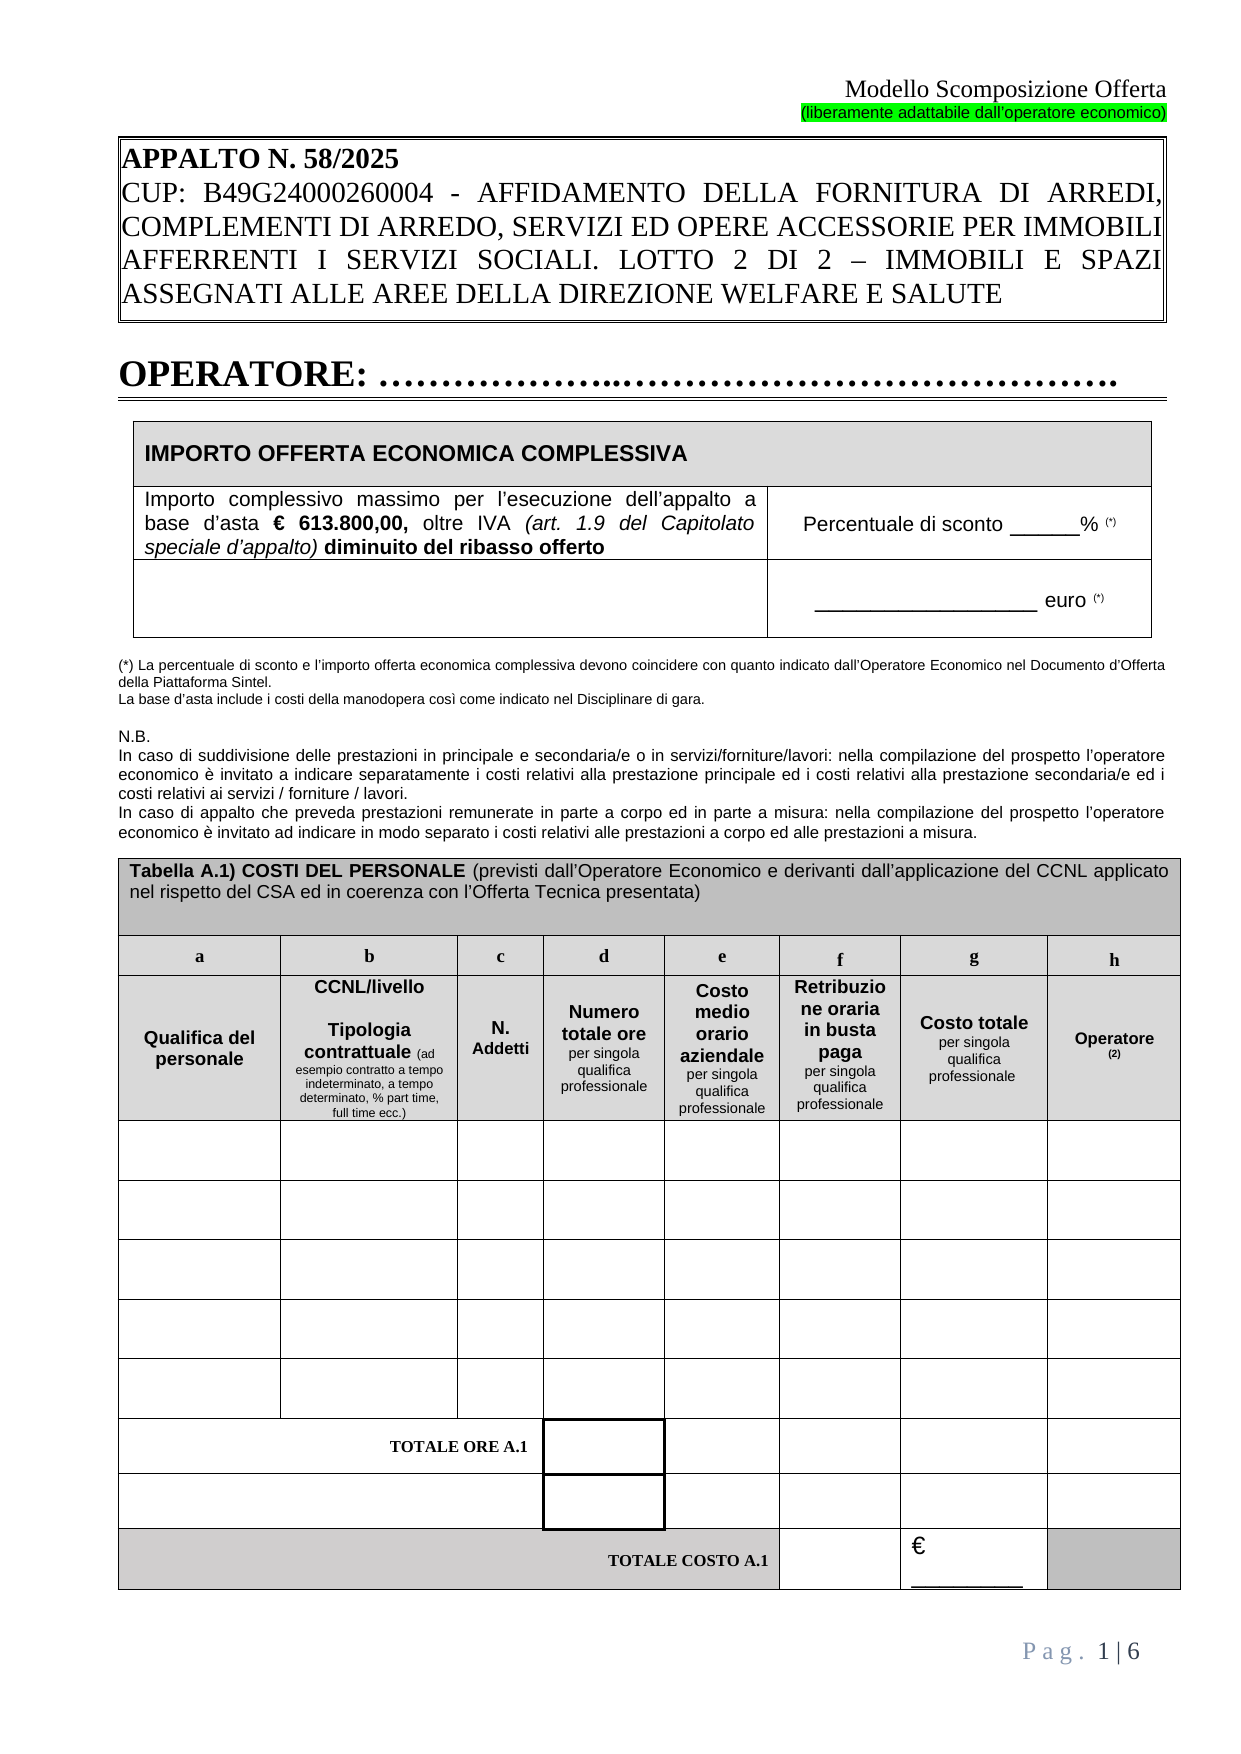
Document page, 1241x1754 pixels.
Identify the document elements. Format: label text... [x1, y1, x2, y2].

table_cell [901, 1419, 1047, 1473]
table_cell Costo totale per singola qualifica professionale [901, 976, 1047, 1120]
table_cell e [665, 936, 779, 975]
table_cell [281, 1181, 457, 1239]
table_cell [545, 1476, 663, 1528]
table_cell [901, 1300, 1047, 1358]
table_cell [119, 1474, 542, 1528]
table_cell [119, 1121, 280, 1179]
table_cell Operatore (2) [1048, 976, 1180, 1120]
table_cell [1048, 1419, 1180, 1473]
table_cell [119, 1359, 280, 1418]
table_cell [281, 1359, 457, 1418]
table_cell TOTALE ORE A.1 [119, 1419, 542, 1473]
table_cell [780, 1121, 900, 1179]
table_header Tabella A.1) COSTI DEL PERSONALE (previsti dall’Operatore Economico e derivanti dall’applicazione del CCNL applicato nel rispetto del CSA ed in coerenza con l’Offerta Tecnica presentata) [119, 859, 1180, 935]
table_cell Qualifica del personale [119, 976, 280, 1120]
table_cell [544, 1240, 664, 1299]
table_cell g [901, 936, 1047, 975]
table_cell [134, 560, 767, 637]
table_cell Percentuale di sconto _____% (*) [768, 487, 1151, 558]
table_cell [281, 1300, 457, 1358]
table_cell [665, 1121, 779, 1179]
table_cell [780, 1474, 900, 1528]
table_cell [119, 1300, 280, 1358]
table_cell [119, 1240, 280, 1299]
table_cell [901, 1474, 1047, 1528]
text (*) La percentuale di sconto e l’importo offerta economica complessiva devono coincidere con quanto indicato dall’Operatore Economico nel Documento d’Offerta della Piattaforma Sintel. [118, 657, 1167, 691]
table_cell [780, 1300, 900, 1358]
table_cell [901, 1240, 1047, 1299]
table_cell f [780, 936, 900, 975]
table_cell [780, 1359, 900, 1418]
table_cell [901, 1121, 1047, 1179]
table_cell c [458, 936, 543, 975]
text N.B. [118, 727, 1167, 746]
table_cell [458, 1359, 543, 1418]
table_cell h [1048, 936, 1180, 975]
table_cell [458, 1181, 543, 1239]
table_cell [665, 1181, 779, 1239]
table_cell [281, 1240, 457, 1299]
table_cell CCNL/livello Tipologia contrattuale (ad esempio contratto a tempo indeterminato, a tempo determinato, % part time, full time ecc.) [281, 976, 457, 1120]
table_cell [1048, 1121, 1180, 1179]
table_cell [544, 1121, 664, 1179]
table_cell [1048, 1300, 1180, 1358]
table_cell [544, 1181, 664, 1239]
table_cell Retribuzione oraria in busta paga per singola qualifica professionale [780, 976, 900, 1120]
table_cell [458, 1300, 543, 1358]
table_cell [665, 1300, 779, 1358]
table_cell [281, 1121, 457, 1179]
table_cell [666, 1474, 779, 1528]
table_cell ________________ euro (*) [768, 560, 1151, 637]
table_cell N. Addetti [458, 976, 543, 1120]
text In caso di suddivisione delle prestazioni in principale e secondaria/e o in servizi/forniture/lavori: nella compilazione del prospetto l’operatore economico è invitato a indicare separatamente i costi relativi alla prestazione principale ed i costi relativi alla prestazione secondaria/e ed i costi relativi ai servizi / forniture / lavori. [118, 746, 1167, 803]
table_cell [666, 1419, 779, 1473]
table_cell a [119, 936, 280, 975]
table_cell [1048, 1359, 1180, 1418]
table_cell [544, 1300, 664, 1358]
table_cell [780, 1419, 900, 1473]
table_cell b [281, 936, 457, 975]
table_cell [1048, 1181, 1180, 1239]
table_cell [780, 1181, 900, 1239]
table_cell [119, 1181, 280, 1239]
table_cell [901, 1359, 1047, 1418]
table_cell Costo medio orario aziendale per singola qualifica professionale [665, 976, 779, 1120]
table_cell d [544, 936, 664, 975]
table_cell [458, 1240, 543, 1299]
table_cell [458, 1121, 543, 1179]
table_cell [1048, 1529, 1180, 1589]
table_cell [780, 1240, 900, 1299]
table_cell [665, 1240, 779, 1299]
table_cell [545, 1421, 663, 1473]
text La base d’asta include i costi della manodopera così come indicato nel Disciplinare di gara. [118, 691, 1167, 707]
table_cell [780, 1529, 900, 1589]
table_cell TOTALE COSTO A.1 [119, 1529, 779, 1589]
table_cell [1048, 1474, 1180, 1528]
table_cell [1048, 1240, 1180, 1299]
table_cell [901, 1181, 1047, 1239]
table_cell Numero totale ore per singola qualifica professionale [544, 976, 664, 1120]
table_cell [665, 1359, 779, 1418]
table_cell [544, 1359, 664, 1418]
table_header IMPORTO OFFERTA ECONOMICA COMPLESSIVA [134, 422, 1151, 486]
table_cell € ________ [901, 1529, 1047, 1589]
text In caso di appalto che preveda prestazioni remunerate in parte a corpo ed in parte a misura: nella compilazione del prospetto l’operatore economico è invitato ad indicare in modo separato i costi relativi alle prestazioni a corpo ed alle prestazioni a misura. [118, 803, 1167, 842]
table_cell Importo complessivo massimo per l’esecuzione dell’appalto a base d’asta € 613.800,00, oltre IVA (art. 1.9 del Capitolato speciale d’appalto) diminuito del ribasso offerto [134, 487, 767, 558]
